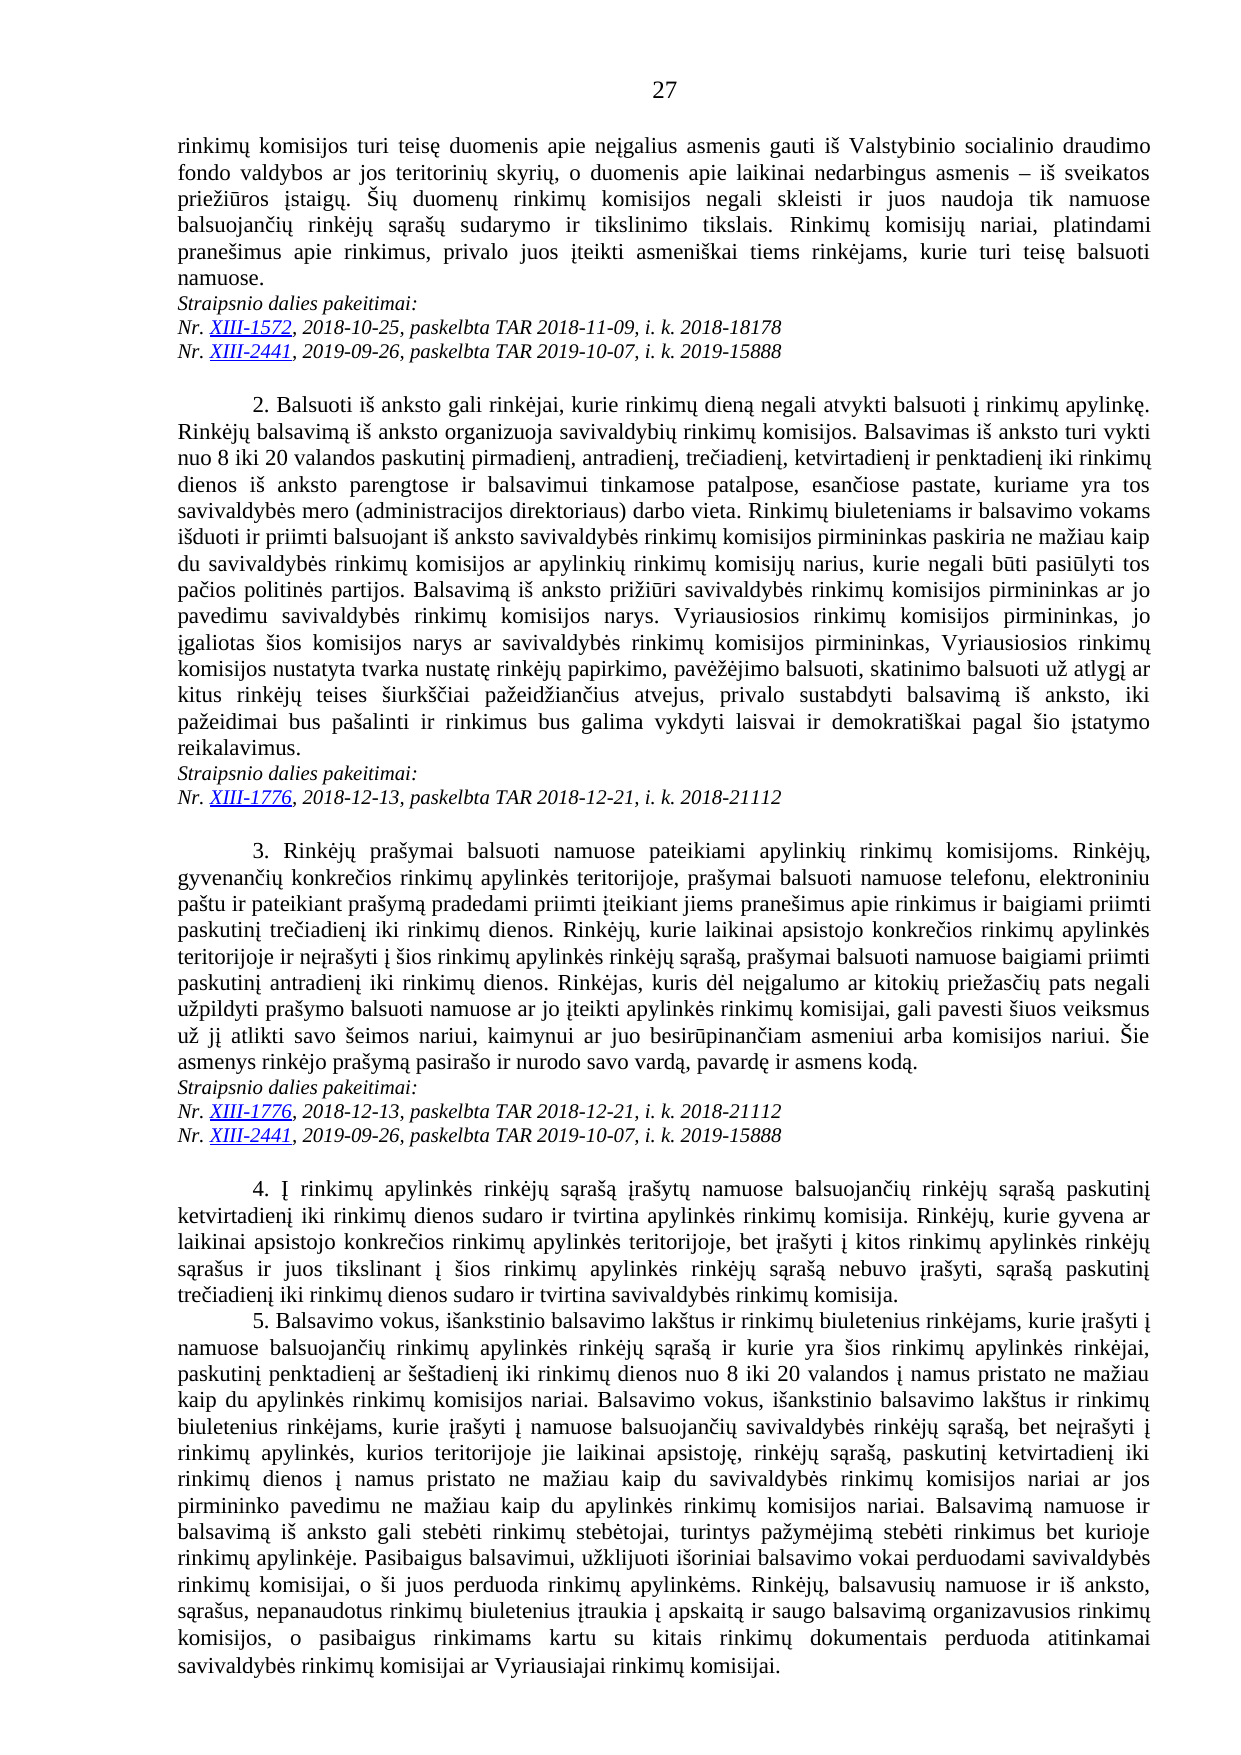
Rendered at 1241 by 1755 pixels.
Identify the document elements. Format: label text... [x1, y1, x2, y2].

text 2. Balsuoti iš anksto gali rinkėjai, kurie rinkimų dieną negali atvykti balsuoti į rinkimų apylinkę. Rinkėjų balsavimą iš anksto organizuoja savivaldybių rinkimų komisijos. Balsavimas iš anksto turi vykti nuo 8 iki 20 valandos paskutinį pirmadienį, antradienį, trečiadienį, ketvirtadienį ir penktadienį iki rinkimų dienos iš anksto parengtose ir balsavimui tinkamose patalpose, esančiose pastate, kuriame yra tos savivaldybės mero (administracijos direktoriaus) darbo vieta. Rinkimų biuleteniams ir balsavimo vokams išduoti ir priimti balsuojant iš anksto savivaldybės rinkimų komisijos pirmininkas paskiria ne mažiau kaip du savivaldybės rinkimų komisijos ar apylinkių rinkimų komisijų narius, kurie negali būti pasiūlyti tos pačios politinės partijos. Balsavimą iš anksto prižiūri savivaldybės rinkimų komisijos pirmininkas ar jo pavedimu savivaldybės rinkimų komisijos narys. Vyriausiosios rinkimų komisijos pirmininkas, jo įgaliotas šios komisijos narys ar savivaldybės rinkimų komisijos pirmininkas, Vyriausiosios rinkimų komisijos nustatyta tvarka nustatę rinkėjų papirkimo, pavėžėjimo balsuoti, skatinimo balsuoti už atlygį ar kitus rinkėjų teises šiurkščiai pažeidžiančius atvejus, privalo sustabdyti balsavimą iš anksto, iki pažeidimai bus pašalinti ir rinkimus bus galima vykdyti laisvai ir demokratiškai pagal šio įstatymo reikalavimus. [177, 392, 1152, 761]
text rinkimų komisijos turi teisę duomenis apie neįgalius asmenis gauti iš Valstybinio socialinio draudimo fondo valdybos ar jos teritorinių skyrių, o duomenis apie laikinai nedarbingus asmenis – iš sveikatos priežiūros įstaigų. Šių duomenų rinkimų komisijos negali skleisti ir juos naudoja tik namuose balsuojančių rinkėjų sąrašų sudarymo ir tikslinimo tikslais. Rinkimų komisijų nariai, platindami pranešimus apie rinkimus, privalo juos įteikti asmeniškai tiems rinkėjams, kurie turi teisę balsuoti namuose. [177, 132, 1152, 291]
text Nr. XIII-1572, 2018-10-25, paskelbta TAR 2018-11-09, i. k. 2018-18178 [177, 315, 1152, 339]
text Straipsnio dalies pakeitimai: [177, 291, 1152, 315]
text Straipsnio dalies pakeitimai: [177, 1074, 1152, 1099]
text Nr. XIII-2441, 2019-09-26, paskelbta TAR 2019-10-07, i. k. 2019-15888 [177, 339, 1152, 363]
text Nr. XIII-2441, 2019-09-26, paskelbta TAR 2019-10-07, i. k. 2019-15888 [177, 1123, 1152, 1147]
text Straipsnio dalies pakeitimai: [177, 761, 1152, 784]
text 5. Balsavimo vokus, išankstinio balsavimo lakštus ir rinkimų biuletenius rinkėjams, kurie įrašyti į namuose balsuojančių rinkimų apylinkės rinkėjų sąrašą ir kurie yra šios rinkimų apylinkės rinkėjai, paskutinį penktadienį ar šeštadienį iki rinkimų dienos nuo 8 iki 20 valandos į namus pristato ne mažiau kaip du apylinkės rinkimų komisijos nariai. Balsavimo vokus, išankstinio balsavimo lakštus ir rinkimų biuletenius rinkėjams, kurie įrašyti į namuose balsuojančių savivaldybės rinkėjų sąrašą, bet neįrašyti į rinkimų apylinkės, kurios teritorijoje jie laikinai apsistoję, rinkėjų sąrašą, paskutinį ketvirtadienį iki rinkimų dienos į namus pristato ne mažiau kaip du savivaldybės rinkimų komisijos nariai ar jos pirmininko pavedimu ne mažiau kaip du apylinkės rinkimų komisijos nariai. Balsavimą namuose ir balsavimą iš anksto gali stebėti rinkimų stebėtojai, turintys pažymėjimą stebėti rinkimus bet kurioje rinkimų apylinkėje. Pasibaigus balsavimui, užklijuoti išoriniai balsavimo vokai perduodami savivaldybės rinkimų komisijai, o ši juos perduoda rinkimų apylinkėms. Rinkėjų, balsavusių namuose ir iš anksto, sąrašus, nepanaudotus rinkimų biuletenius įtraukia į apskaitą ir saugo balsavimą organizavusios rinkimų komisijos, o pasibaigus rinkimams kartu su kitais rinkimų dokumentais perduoda atitinkamai savivaldybės rinkimų komisijai ar Vyriausiajai rinkimų komisijai. [177, 1307, 1152, 1679]
text Nr. XIII-1776, 2018-12-13, paskelbta TAR 2018-12-21, i. k. 2018-21112 [177, 784, 1152, 809]
text 3. Rinkėjų prašymai balsuoti namuose pateikiami apylinkių rinkimų komisijoms. Rinkėjų, gyvenančių konkrečios rinkimų apylinkės teritorijoje, prašymai balsuoti namuose telefonu, elektroniniu paštu ir pateikiant prašymą pradedami priimti įteikiant jiems pranešimus apie rinkimus ir baigiami priimti paskutinį trečiadienį iki rinkimų dienos. Rinkėjų, kurie laikinai apsistojo konkrečios rinkimų apylinkės teritorijoje ir neįrašyti į šios rinkimų apylinkės rinkėjų sąrašą, prašymai balsuoti namuose baigiami priimti paskutinį antradienį iki rinkimų dienos. Rinkėjas, kuris dėl neįgalumo ar kitokių priežasčių pats negali užpildyti prašymo balsuoti namuose ar jo įteikti apylinkės rinkimų komisijai, gali pavesti šiuos veiksmus už jį atlikti savo šeimos nariui, kaimynui ar juo besirūpinančiam asmeniui arba komisijos nariui. Šie asmenys rinkėjo prašymą pasirašo ir nurodo savo vardą, pavardę ir asmens kodą. [177, 837, 1152, 1074]
text 4. Į rinkimų apylinkės rinkėjų sąrašą įrašytų namuose balsuojančių rinkėjų sąrašą paskutinį ketvirtadienį iki rinkimų dienos sudaro ir tvirtina apylinkės rinkimų komisija. Rinkėjų, kurie gyvena ar laikinai apsistojo konkrečios rinkimų apylinkės teritorijoje, bet įrašyti į kitos rinkimų apylinkės rinkėjų sąrašus ir juos tikslinant į šios rinkimų apylinkės rinkėjų sąrašą nebuvo įrašyti, sąrašą paskutinį trečiadienį iki rinkimų dienos sudaro ir tvirtina savivaldybės rinkimų komisija. [177, 1176, 1152, 1307]
text Nr. XIII-1776, 2018-12-13, paskelbta TAR 2018-12-21, i. k. 2018-21112 [177, 1099, 1152, 1123]
